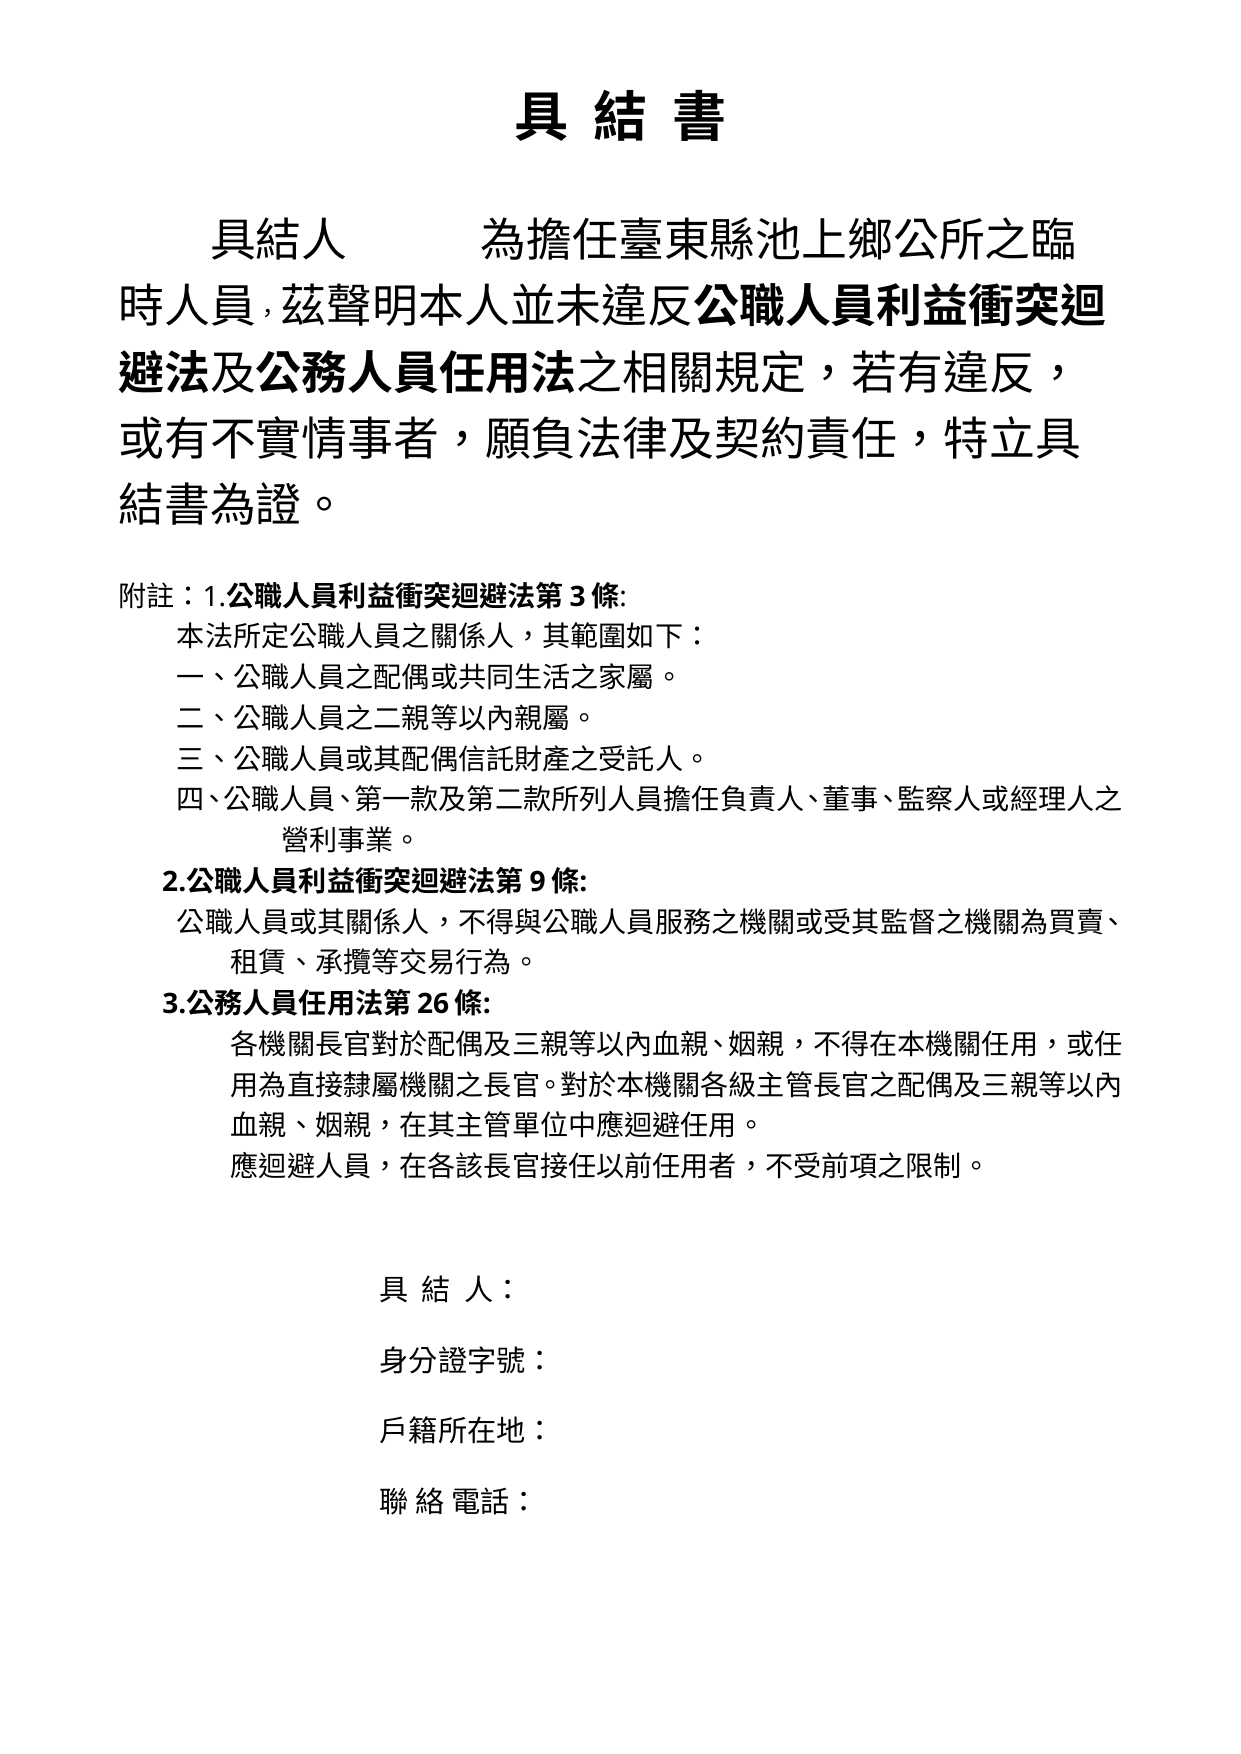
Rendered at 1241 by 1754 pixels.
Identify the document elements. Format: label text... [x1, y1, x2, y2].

text 三、公職人員或其配偶信託財產之受託人。 [118, 736, 1122, 777]
text 具 結 書 [118, 74, 1122, 152]
text 附註：1.公職人員利益衝突迴避法第3條: [118, 573, 1122, 614]
text 本法所定公職人員之關係人，其範圍如下： [118, 614, 1122, 655]
text 應迴避人員，在各該長官接任以前任用者，不受前項之限制。 [118, 1144, 1122, 1185]
text 2.公職人員利益衝突迴避法第9條: [118, 859, 1122, 899]
text 3.公務人員任用法第26條: [118, 981, 1122, 1022]
text 各機關長官對於配偶及三親等以內血親、姻親，不得在本機關任用，或任用為直接隸屬機關之長官。對於本機關各級主管長官之配偶及三親等以內血親、姻親，在其主管單位中應迴避任用。 [231, 1022, 1122, 1144]
text 身分證字號： [379, 1314, 1088, 1385]
text 具 結 人： [379, 1243, 1088, 1314]
text 公職人員或其關係人，不得與公職人員服務之機關或受其監督之機關為買賣、租賃、承攬等交易行為。 [118, 899, 1122, 981]
text 具結人 為擔任臺東縣池上鄉公所之臨時人員，茲聲明本人並未違反公職人員利益衝突迴避法及公務人員任用法之相關規定，若有違反，或有不實情事者，願負法律及契約責任，特立具結書為證。 [118, 203, 1122, 535]
text 戶籍所在地： [379, 1385, 1088, 1456]
text 二、公職人員之二親等以內親屬。 [118, 696, 1122, 736]
text 四、公職人員、第一款及第二款所列人員擔任負責人、董事、監察人或經理人之營利事業。 [118, 777, 1122, 859]
text 聯 絡 電話： [379, 1456, 1088, 1527]
text 一、公職人員之配偶或共同生活之家屬。 [118, 655, 1122, 696]
